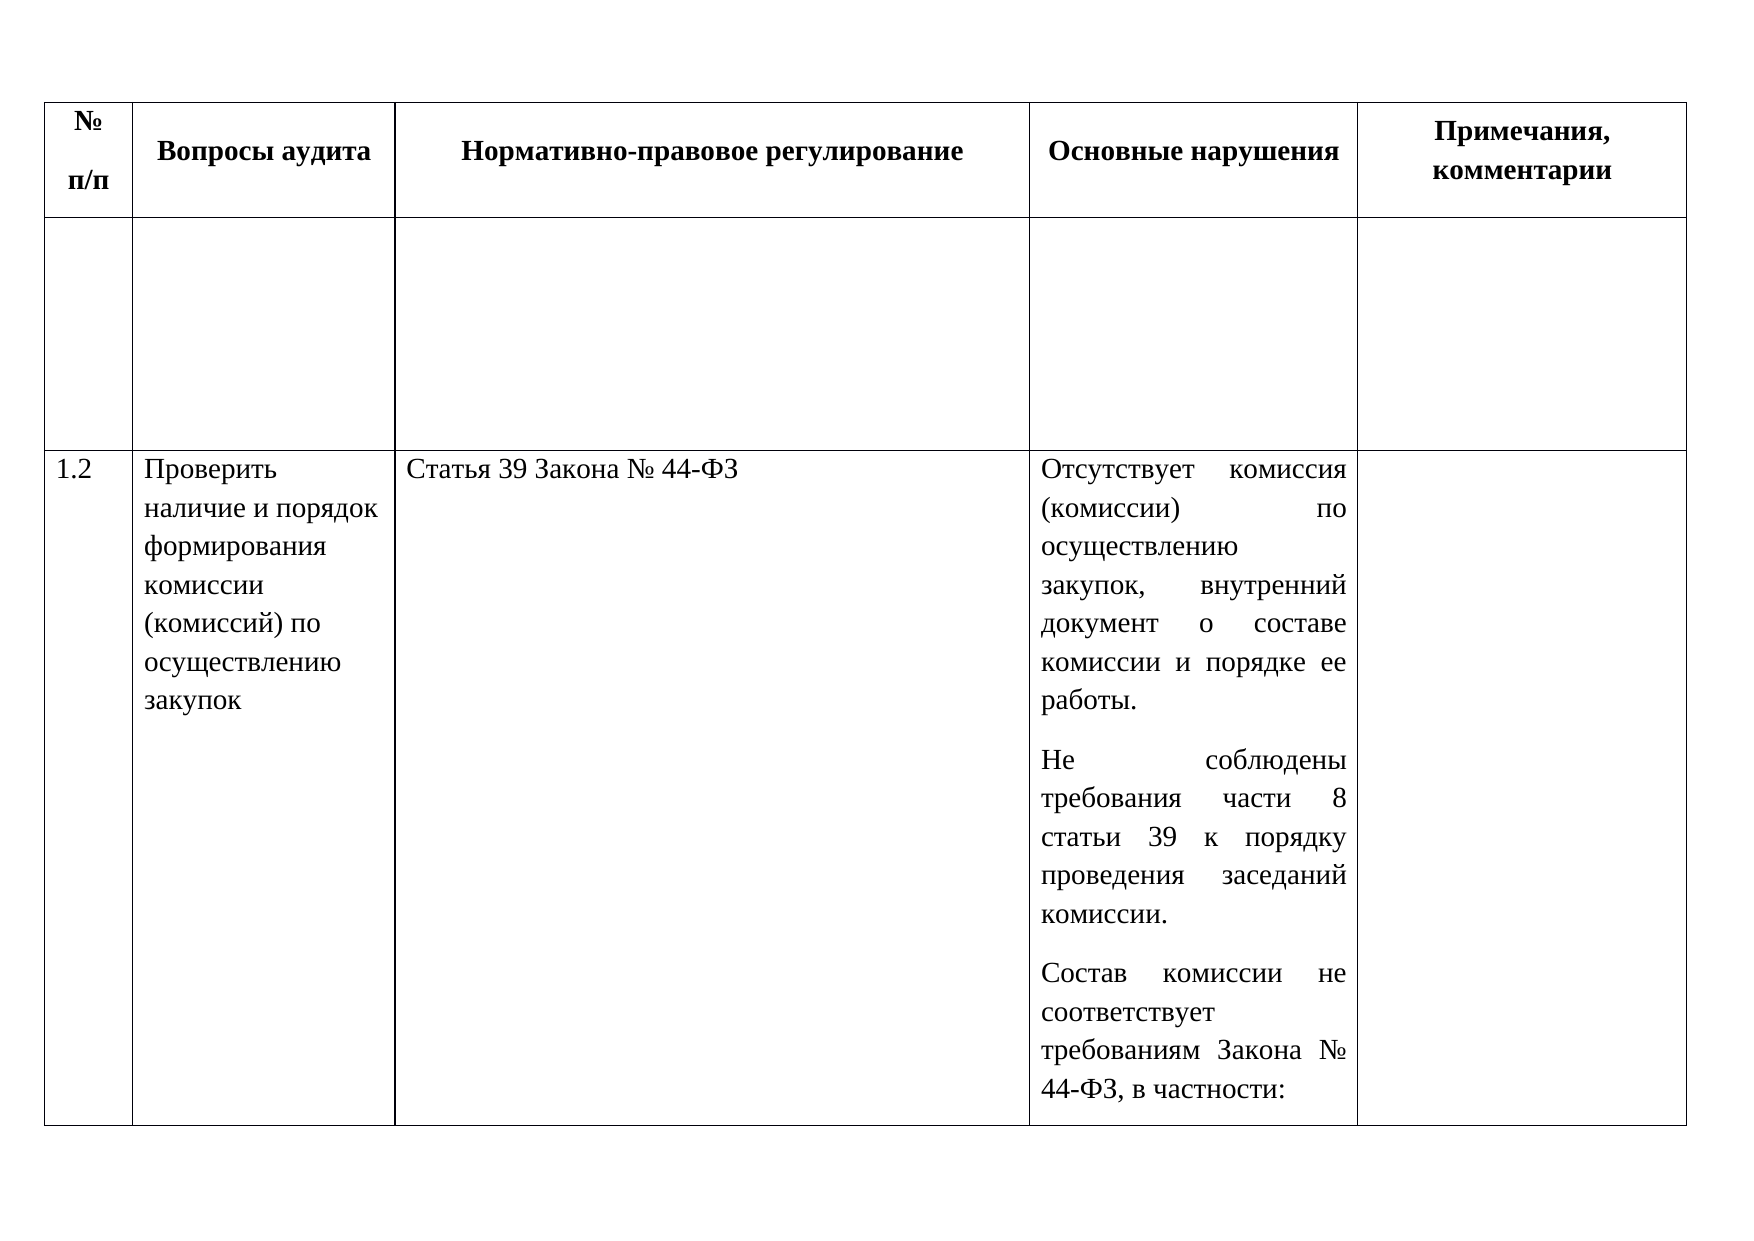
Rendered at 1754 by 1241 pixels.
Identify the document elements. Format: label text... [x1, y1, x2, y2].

table_header № п/п [45, 103, 132, 217]
table_cell [45, 218, 132, 450]
table_cell 1.2 [45, 451, 132, 1125]
table_header Нормативно-правовое регулирование [396, 103, 1029, 217]
table_cell [1358, 218, 1686, 450]
table_cell [1030, 218, 1357, 450]
table_cell [396, 218, 1029, 450]
table_header Примечания, комментарии [1358, 103, 1686, 217]
table_cell Статья 39 Закона № 44-ФЗ [396, 451, 1029, 1125]
table_header Основные нарушения [1030, 103, 1357, 217]
table_header Вопросы аудита [133, 103, 394, 217]
table_cell [133, 218, 394, 450]
table_cell Отсутствует комиссия (комиссии) по осуществлению закупок, внутренний документ о составе комиссии и порядке ее работы. Не соблюдены требования части 8 статьи 39 к порядку проведения заседаний комиссии. Состав комиссии не соответствует требованиям Закона № 44-ФЗ, в частности: [1030, 451, 1357, 1125]
table_cell [1358, 451, 1686, 1125]
table_cell Проверить наличие и порядок формирования комиссии (комиссий) по осуществлению закупок [133, 451, 394, 1125]
